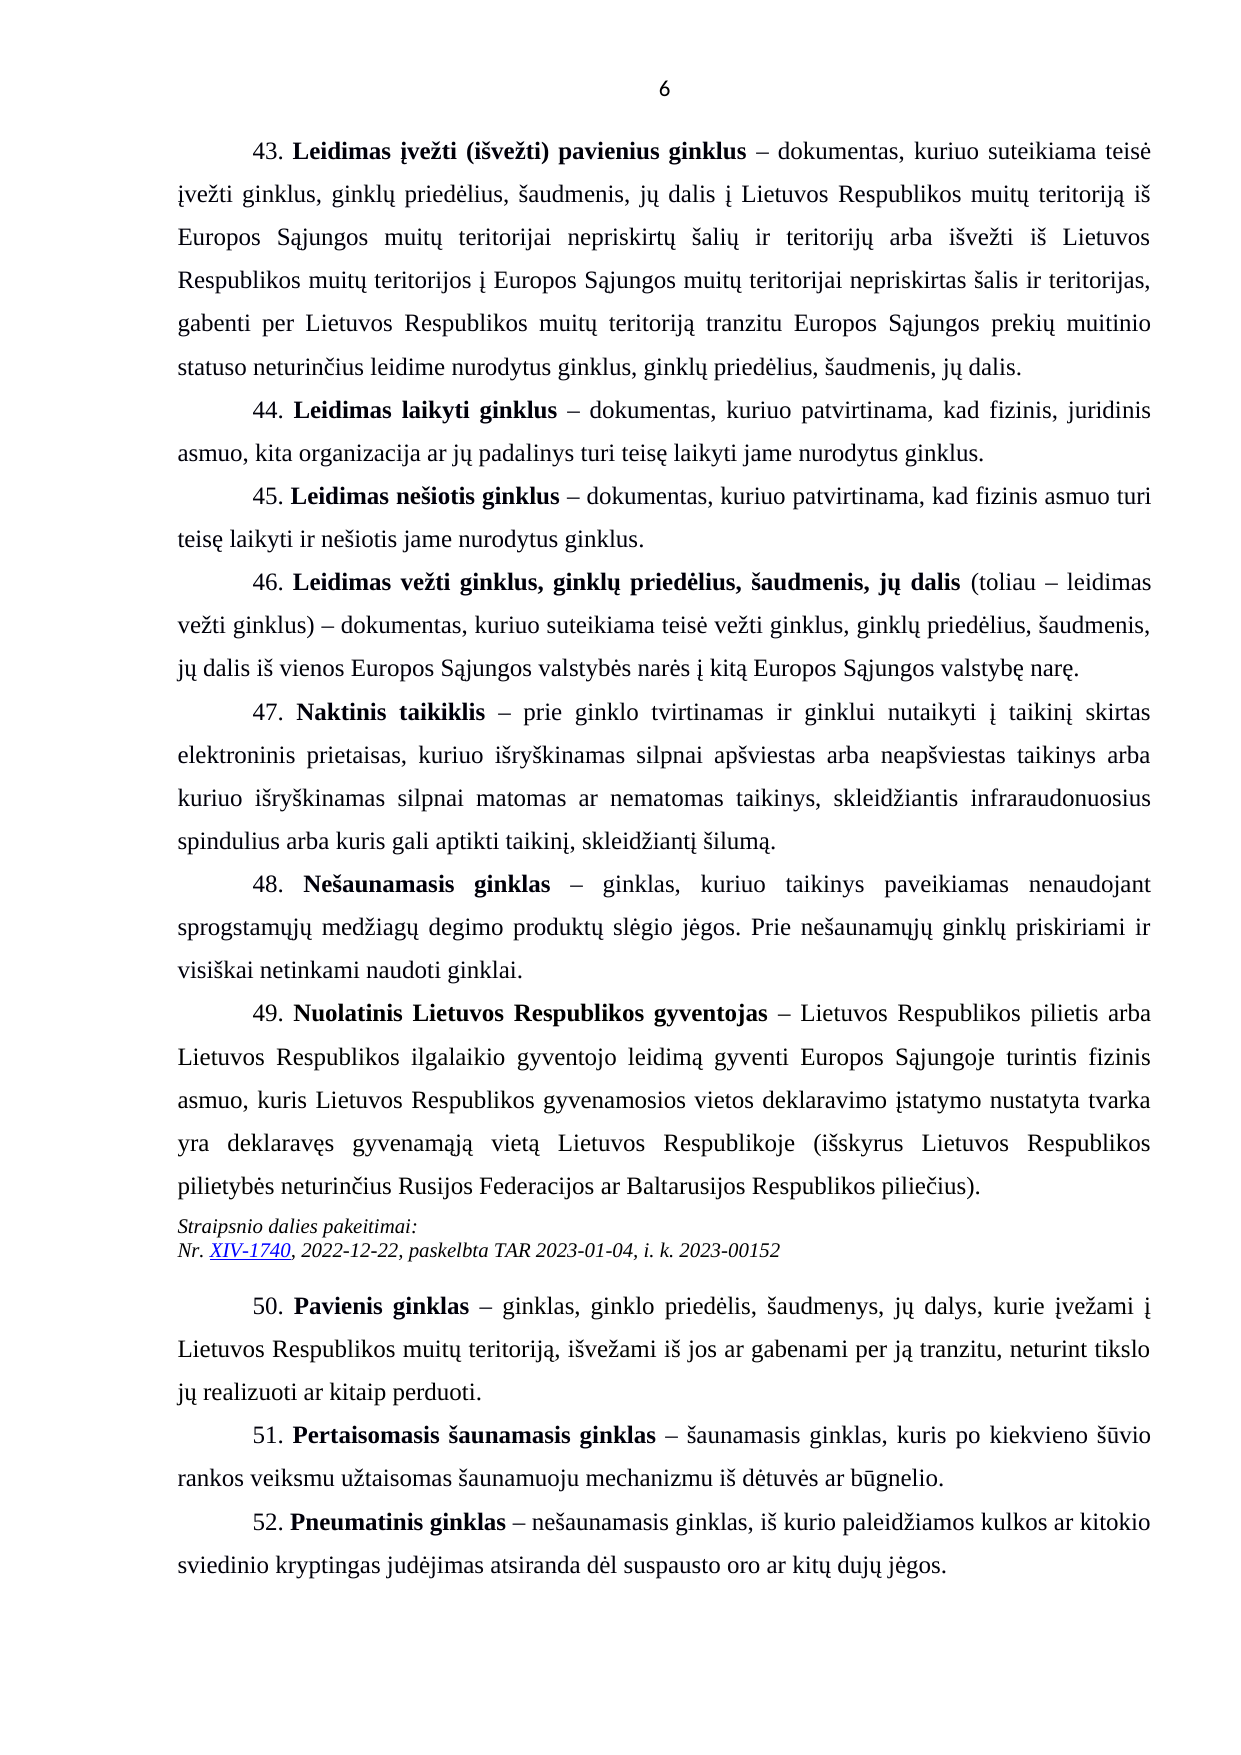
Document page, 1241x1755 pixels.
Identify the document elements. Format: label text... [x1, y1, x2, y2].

text 44. Leidimas laikyti ginklus – dokumentas, kuriuo patvirtinama, kad fizinis, juridinis asmuo, kita organizacija ar jų padalinys turi teisę laikyti jame nurodytus ginklus. [177, 395, 1152, 467]
text Straipsnio dalies pakeitimai: [177, 1214, 1152, 1238]
text Nr. XIV-1740, 2022-12-22, paskelbta TAR 2023-01-04, i. k. 2023-00152 [177, 1238, 1152, 1262]
text 49. Nuolatinis Lietuvos Respublikos gyventojas – Lietuvos Respublikos pilietis arba Lietuvos Respublikos ilgalaikio gyventojo leidimą gyventi Europos Sąjungoje turintis fizinis asmuo, kuris Lietuvos Respublikos gyvenamosios vietos deklaravimo įstatymo nustatyta tvarka yra deklaravęs gyvenamąją vietą Lietuvos Respublikoje (išskyrus Lietuvos Respublikos pilietybės neturinčius Rusijos Federacijos ar Baltarusijos Respublikos piliečius). [177, 998, 1152, 1200]
text 51. Pertaisomasis šaunamasis ginklas – šaunamasis ginklas, kuris po kiekvieno šūvio rankos veiksmu užtaisomas šaunamuoju mechanizmu iš dėtuvės ar būgnelio. [177, 1420, 1152, 1492]
text 47. Naktinis taikiklis – prie ginklo tvirtinamas ir ginklui nutaikyti į taikinį skirtas elektroninis prietaisas, kuriuo išryškinamas silpnai apšviestas arba neapšviestas taikinys arba kuriuo išryškinamas silpnai matomas ar nematomas taikinys, skleidžiantis infraraudonuosius spindulius arba kuris gali aptikti taikinį, skleidžiantį šilumą. [177, 697, 1152, 855]
text 43. Leidimas įvežti (išvežti) pavienius ginklus – dokumentas, kuriuo suteikiama teisė įvežti ginklus, ginklų priedėlius, šaudmenis, jų dalis į Lietuvos Respublikos muitų teritoriją iš Europos Sąjungos muitų teritorijai nepriskirtų šalių ir teritorijų arba išvežti iš Lietuvos Respublikos muitų teritorijos į Europos Sąjungos muitų teritorijai nepriskirtas šalis ir teritorijas, gabenti per Lietuvos Respublikos muitų teritoriją tranzitu Europos Sąjungos prekių muitinio statuso neturinčius leidime nurodytus ginklus, ginklų priedėlius, šaudmenis, jų dalis. [177, 136, 1152, 380]
text 45. Leidimas nešiotis ginklus – dokumentas, kuriuo patvirtinama, kad fizinis asmuo turi teisę laikyti ir nešiotis jame nurodytus ginklus. [177, 481, 1152, 553]
text 50. Pavienis ginklas – ginklas, ginklo priedėlis, šaudmenys, jų dalys, kurie įvežami į Lietuvos Respublikos muitų teritoriją, išvežami iš jos ar gabenami per ją tranzitu, neturint tikslo jų realizuoti ar kitaip perduoti. [177, 1291, 1152, 1406]
text 48. Nešaunamasis ginklas – ginklas, kuriuo taikinys paveikiamas nenaudojant sprogstamųjų medžiagų degimo produktų slėgio jėgos. Prie nešaunamųjų ginklų priskiriami ir visiškai netinkami naudoti ginklai. [177, 869, 1152, 984]
text 52. Pneumatinis ginklas – nešaunamasis ginklas, iš kurio paleidžiamos kulkos ar kitokio sviedinio kryptingas judėjimas atsiranda dėl suspausto oro ar kitų dujų jėgos. [177, 1507, 1152, 1578]
text 46. Leidimas vežti ginklus, ginklų priedėlius, šaudmenis, jų dalis (toliau – leidimas vežti ginklus) – dokumentas, kuriuo suteikiama teisė vežti ginklus, ginklų priedėlius, šaudmenis, jų dalis iš vienos Europos Sąjungos valstybės narės į kitą Europos Sąjungos valstybę narę. [177, 567, 1152, 682]
